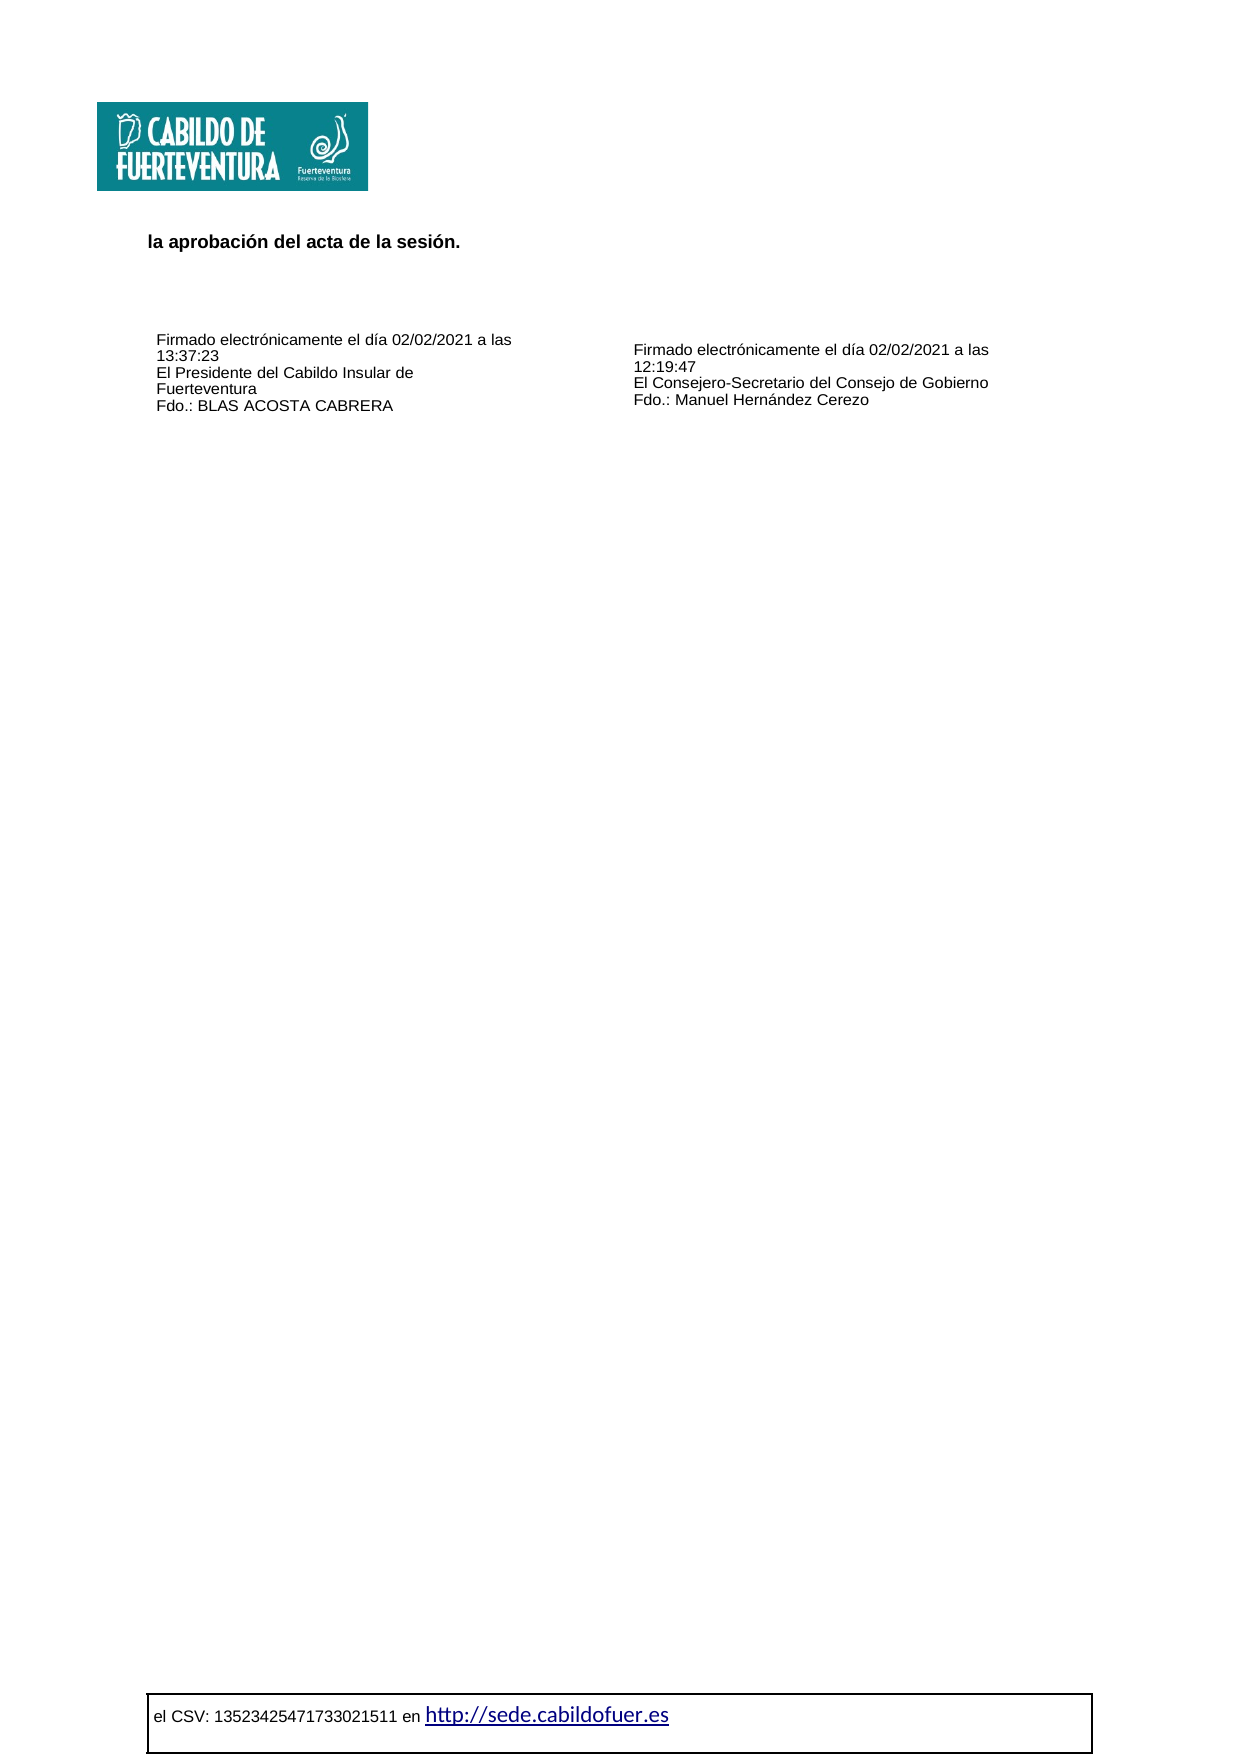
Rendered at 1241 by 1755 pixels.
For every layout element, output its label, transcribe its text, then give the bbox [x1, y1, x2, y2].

text Firmado electrónicamente el día 02/02/2021 a las 13:37:23 [156, 332, 517, 365]
text El Presidente del Cabildo Insular de Fuerteventura [156, 365, 417, 398]
text El Consejero-Secretario del Consejo de Gobierno Fdo.: Manuel Hernández Cerezo [633, 376, 1024, 408]
text Firmado electrónicamente el día 02/02/2021 a las 12:19:47 [633, 343, 1024, 376]
text la aprobación del acta de la sesión. [147, 231, 1093, 252]
text Fdo.: BLAS ACOSTA CABRERA [156, 398, 517, 414]
